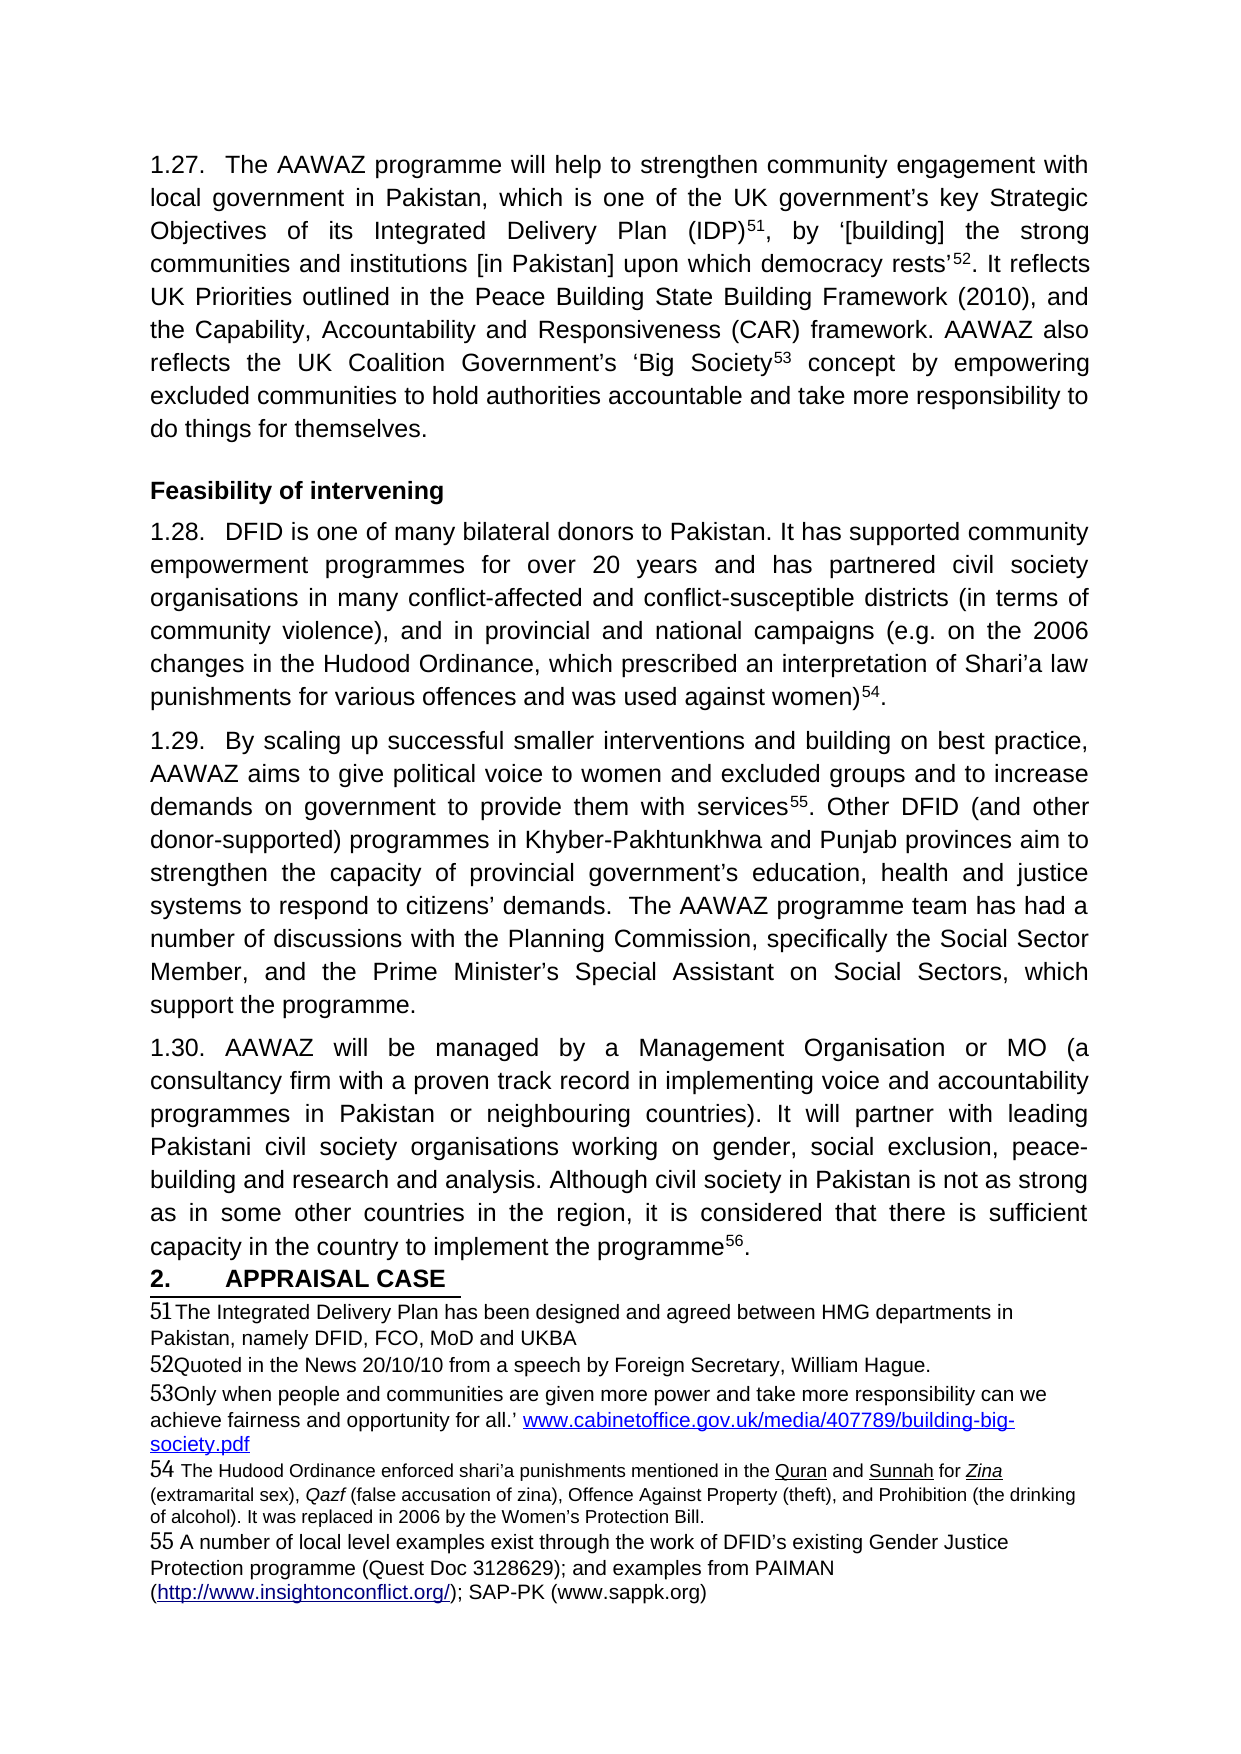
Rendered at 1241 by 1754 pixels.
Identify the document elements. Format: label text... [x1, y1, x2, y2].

text 1.28. DFID is one of many bilateral donors to Pakistan. It has supported community empowerment programmes for over 20 years and has partnered civil society organisations in many conflict-affected and conflict-susceptible districts (in terms of community violence), and in provincial and national campaigns (e.g. on the 2006 changes in the Hudood Ordinance, which prescribed an interpretation of Shari’a law punishments for various offences and was used against women). [150, 517, 1090, 711]
text Feasibility of intervening [150, 476, 1090, 505]
text 2. APPRAISAL CASE [150, 1264, 1090, 1293]
text The Hudood Ordinance enforced shari’a punishments mentioned in the Quran and Sunnah for Zina (extramarital sex), Qazf (false accusation of zina), Offence Against Property (theft), and Prohibition (the drinking of alcohol). It was replaced in 2006 by the Women’s Protection Bill. [150, 1455, 1090, 1527]
text 1.27. The AAWAZ programme will help to strengthen community engagement with local government in Pakistan, which is one of the UK government’s key Strategic Objectives of its Integrated Delivery Plan (IDP), by ‘[building] the strong communities and institutions [in Pakistan] upon which democracy rests’. It reflects UK Priorities outlined in the Peace Building State Building Framework (2010), and the Capability, Accountability and Responsiveness (CAR) framework. AAWAZ also reflects the UK Coalition Government’s ‘Big Society concept by empowering excluded communities to hold authorities accountable and take more responsibility to do things for themselves. [150, 150, 1090, 443]
text A number of local level examples exist through the work of DFID’s existing Gender Justice Protection programme (Quest Doc 3128629); and examples from PAIMAN (http://www.insightonconflict.org/); SAP-PK (www.sappk.org) [150, 1527, 1090, 1604]
text Only when people and communities are given more power and take more responsibility can we achieve fairness and opportunity for all.’ www.cabinetoffice.gov.uk/media/407789/building-big-society.pdf [150, 1379, 1090, 1455]
text The Integrated Delivery Plan has been designed and agreed between HMG departments in Pakistan, namely DFID, FCO, MoD and UKBA [150, 1297, 1090, 1350]
text 1.30. AAWAZ will be managed by a Management Organisation or MO (a consultancy firm with a proven track record in implementing voice and accountability programmes in Pakistan or neighbouring countries). It will partner with leading Pakistani civil society organisations working on gender, social exclusion, peace-building and research and analysis. Although civil society in Pakistan is not as strong as in some other countries in the region, it is considered that there is sufficient capacity in the country to implement the programme. [150, 1033, 1090, 1260]
text 1.29. By scaling up successful smaller interventions and building on best practice, AAWAZ aims to give political voice to women and excluded groups and to increase demands on government to provide them with services. Other DFID (and other donor-supported) programmes in Khyber-Pakhtunkhwa and Punjab provinces aim to strengthen the capacity of provincial government’s education, health and justice systems to respond to citizens’ demands. The AAWAZ programme team has had a number of discussions with the Planning Commission, specifically the Social Sector Member, and the Prime Minister’s Special Assistant on Social Sectors, which support the programme. [150, 726, 1090, 1019]
text Quoted in the News 20/10/10 from a speech by Foreign Secretary, William Hague. [150, 1350, 1090, 1379]
